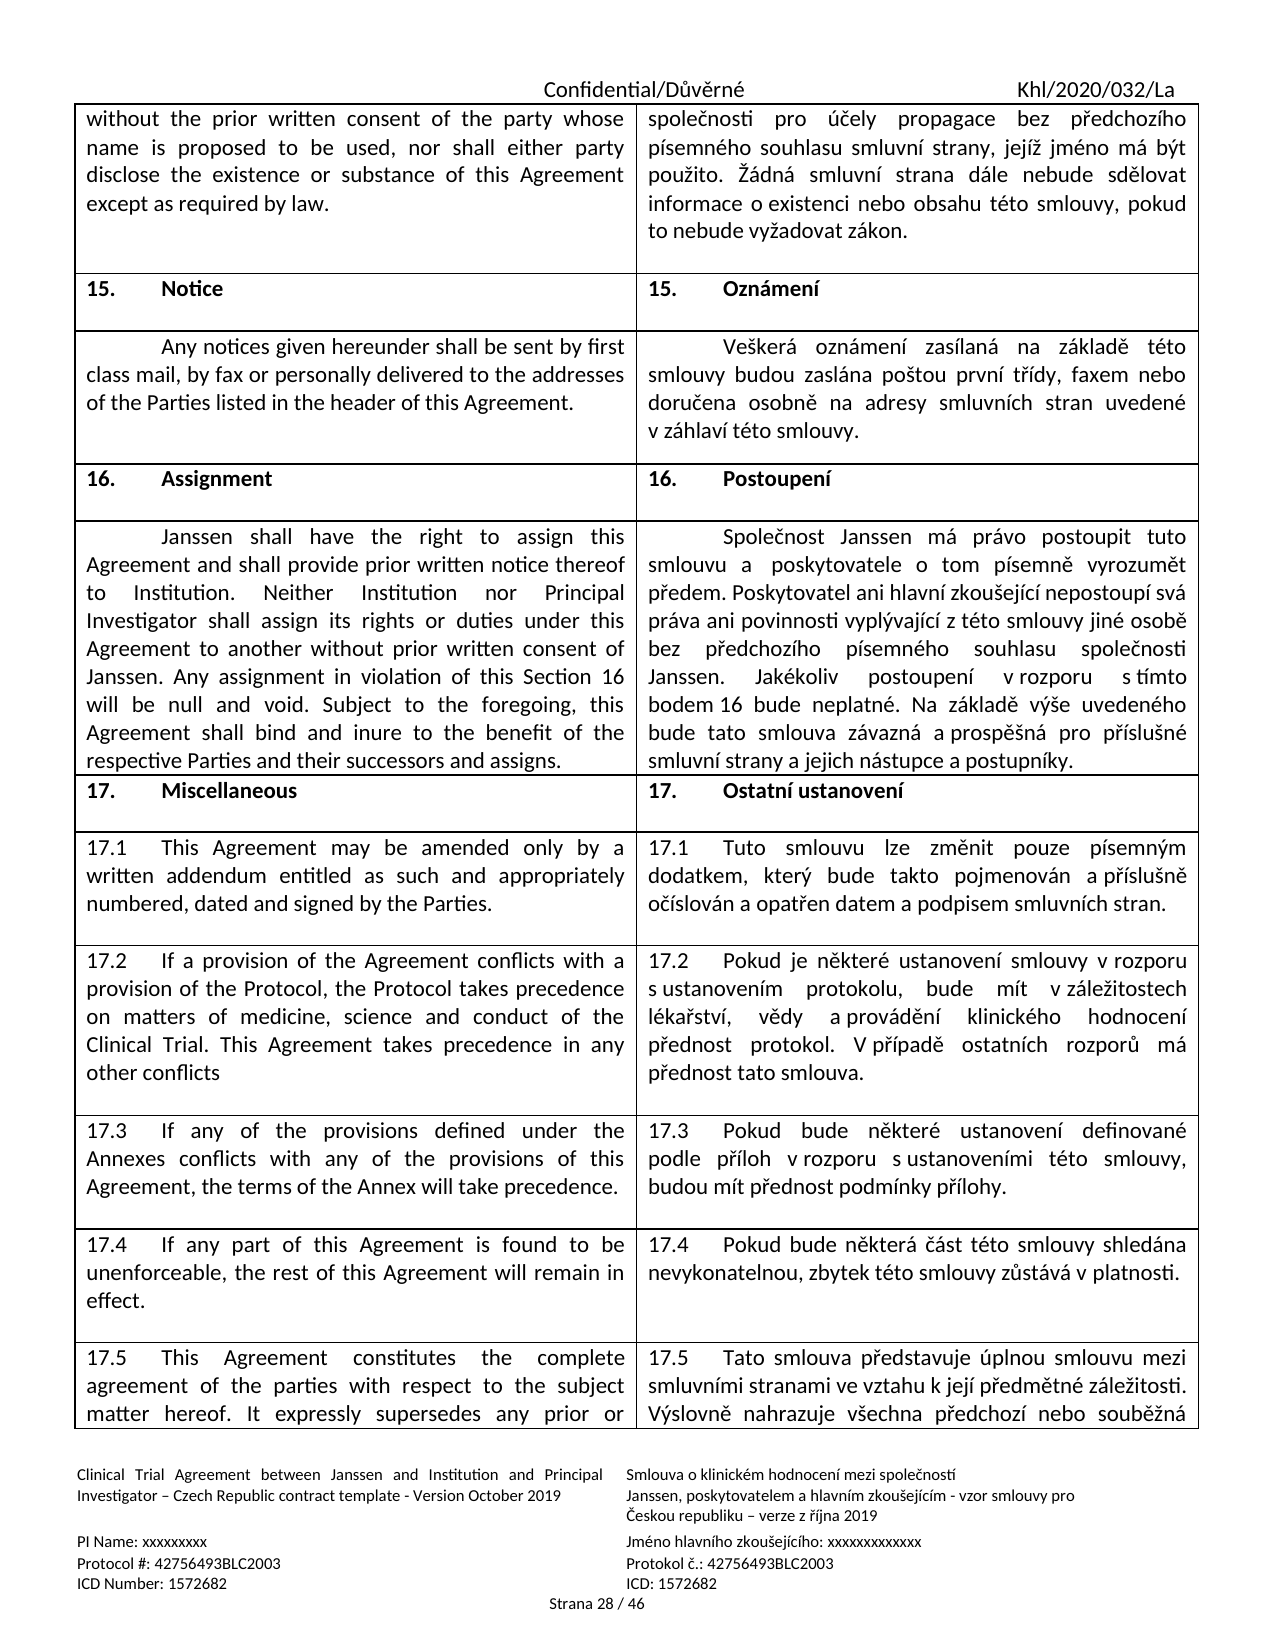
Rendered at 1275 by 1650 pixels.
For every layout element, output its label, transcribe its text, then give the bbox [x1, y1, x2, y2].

table_cell 17. Ostatní ustanovení [637, 776, 1198, 831]
table_cell 16. Postoupení [637, 465, 1198, 492]
table_cell without the prior written consent of the party whose name is proposed to be used, nor shall either party disclose the existence or substance of this Agreement except as required by law. [76, 105, 636, 273]
table_cell 17.2 Pokud je některé ustanovení smlouvy v rozporu s ustanovením protokolu, bude mít v záležitostech lékařství, vědy a provádění klinického hodnocení přednost protokol. V případě ostatních rozporů má přednost tato smlouva. [637, 946, 1198, 1114]
table_cell Společnost Janssen má právo postoupit tuto smlouvu a poskytovatele o tom písemně vyrozumět předem. Poskytovatel ani hlavní zkoušející nepostoupí svá práva ani povinnosti vyplývající z této smlouvy jiné osobě bez předchozího písemného souhlasu společnosti Janssen. Jakékoliv postoupení v rozporu s tímto bodem 16 bude neplatné. Na základě výše uvedeného bude tato smlouva závazná a prospěšná pro příslušné smluvní strany a jejich nástupce a postupníky. [637, 522, 1198, 774]
table_cell 17.2 If a provision of the Agreement conflicts with a provision of the Protocol, the Protocol takes precedence on matters of medicine, science and conduct of the Clinical Trial. This Agreement takes precedence in any other conflicts [76, 946, 636, 1114]
table_cell 15. Notice [76, 274, 636, 330]
table_cell Veškerá oznámení zasílaná na základě této smlouvy budou zaslána poštou první třídy, faxem nebo doručena osobně na adresy smluvních stran uvedené v záhlaví této smlouvy. [637, 332, 1198, 463]
table_cell společnosti pro účely propagace bez předchozího písemného souhlasu smluvní strany, jejíž jméno má být použito. Žádná smluvní strana dále nebude sdělovat informace o existenci nebo obsahu této smlouvy, pokud to nebude vyžadovat zákon. [637, 105, 1198, 273]
table_cell 17. Miscellaneous [76, 776, 636, 831]
table_cell 17.4 Pokud bude některá část této smlouvy shledána nevykonatelnou, zbytek této smlouvy zůstává v platnosti. [637, 1230, 1198, 1342]
table_cell 17.3 If any of the provisions defined under the Annexes conflicts with any of the provisions of this Agreement, the terms of the Annex will take precedence. [76, 1116, 636, 1228]
table_cell 15. Oznámení [637, 274, 1198, 330]
table_cell 17.4 If any part of this Agreement is found to be unenforceable, the rest of this Agreement will remain in effect. [76, 1230, 636, 1342]
table_cell 17.1 This Agreement may be amended only by a written addendum entitled as such and appropriately numbered, dated and signed by the Parties. [76, 833, 636, 945]
table_cell 16. Assignment [76, 465, 636, 492]
table_cell 17.3 Pokud bude některé ustanovení definované podle příloh v rozporu s ustanoveními této smlouvy, budou mít přednost podmínky přílohy. [637, 1116, 1198, 1228]
table_cell 17.1 Tuto smlouvu lze změnit pouze písemným dodatkem, který bude takto pojmenován a příslušně očíslován a opatřen datem a podpisem smluvních stran. [637, 833, 1198, 945]
table_cell [76, 493, 636, 520]
table_cell Janssen shall have the right to assign this Agreement and shall provide prior written notice thereof to Institution. Neither Institution nor Principal Investigator shall assign its rights or duties under this Agreement to another without prior written consent of Janssen. Any assignment in violation of this Section 16 will be null and void. Subject to the foregoing, this Agreement shall bind and inure to the benefit of the respective Parties and their successors and assigns. [76, 522, 636, 774]
table_cell 17.5 This Agreement constitutes the complete agreement of the parties with respect to the subject matter hereof. It expressly supersedes any prior or [76, 1343, 636, 1427]
table_cell Any notices given hereunder shall be sent by first class mail, by fax or personally delivered to the addresses of the Parties listed in the header of this Agreement. [76, 332, 636, 463]
table_cell [637, 493, 1198, 520]
table_cell 17.5 Tato smlouva představuje úplnou smlouvu mezi smluvními stranami ve vztahu k její předmětné záležitosti. Výslovně nahrazuje všechna předchozí nebo souběžná [637, 1343, 1198, 1427]
